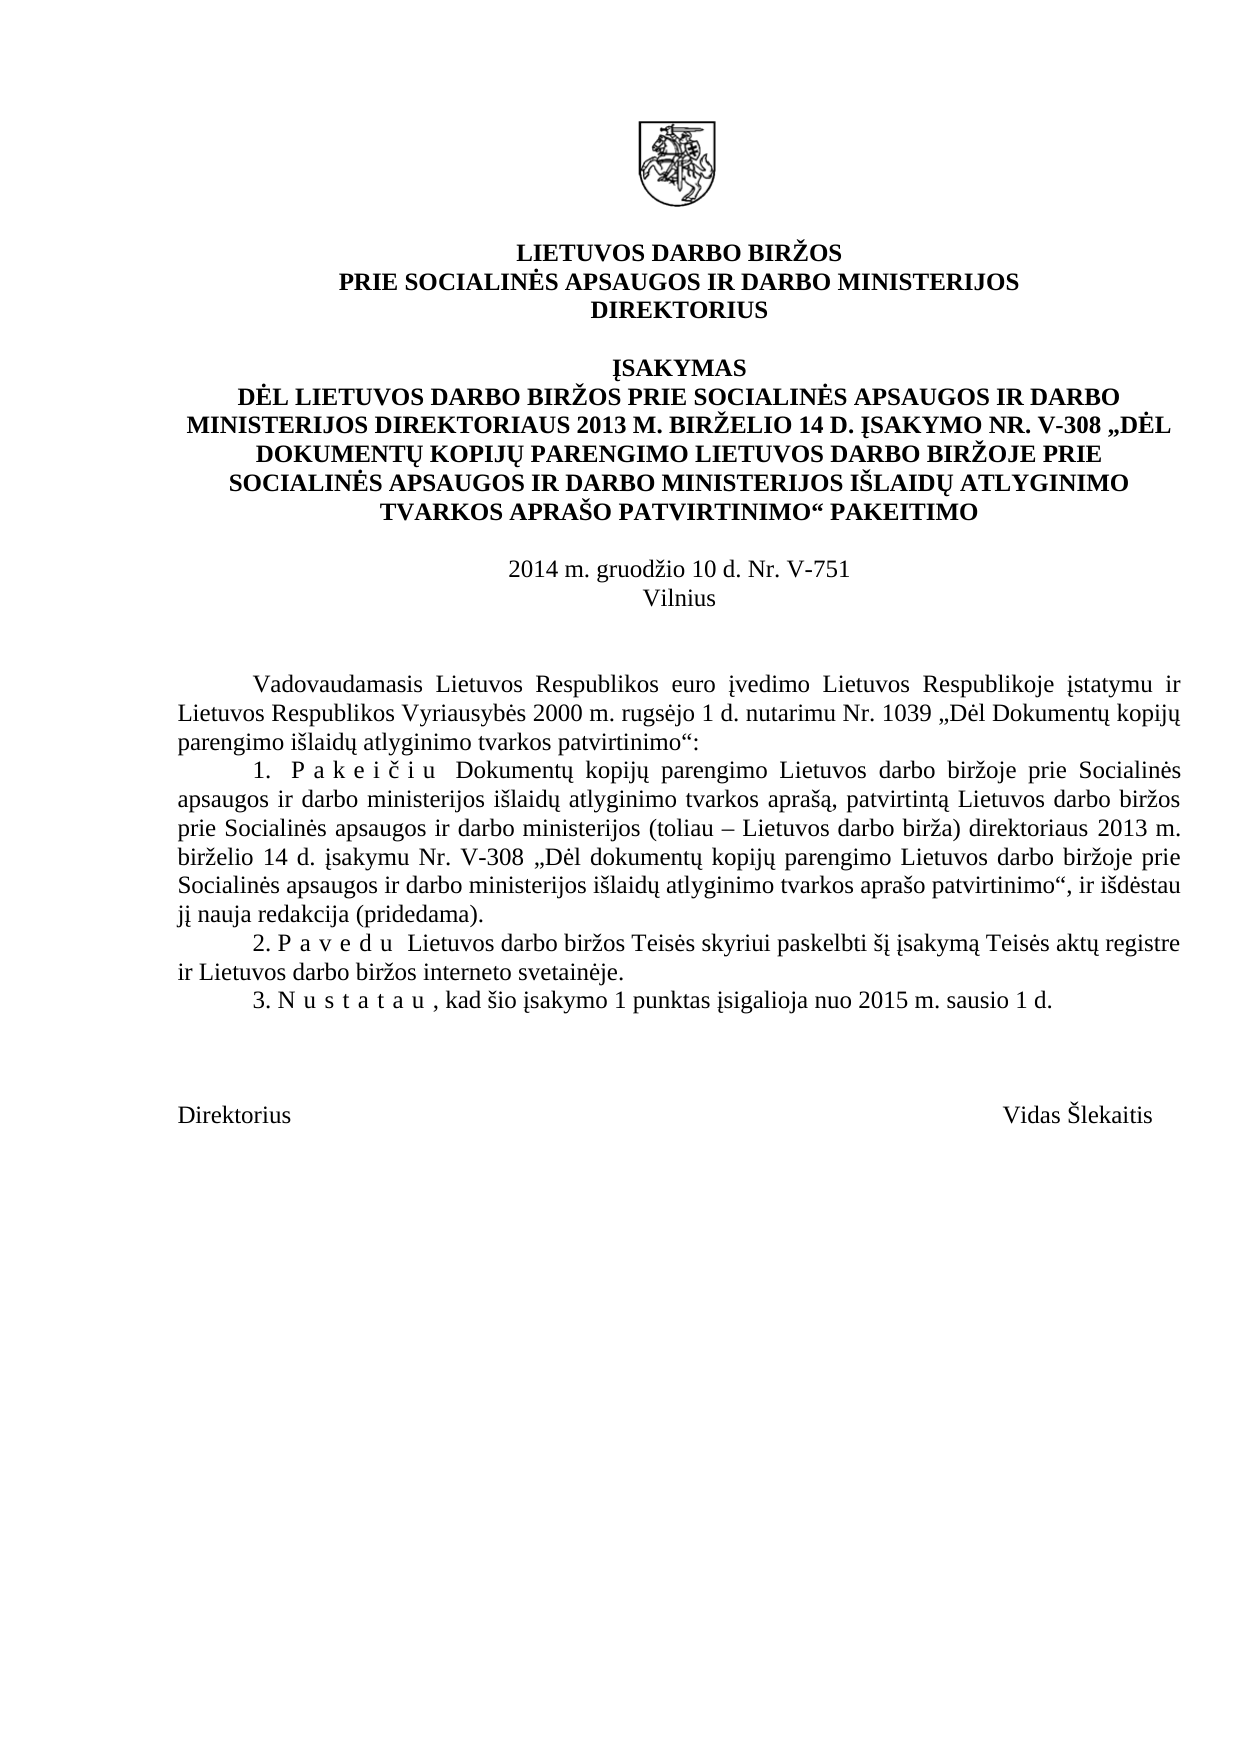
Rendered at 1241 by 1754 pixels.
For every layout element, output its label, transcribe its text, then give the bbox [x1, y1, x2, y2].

text Direktorius Vidas Šlekaitis [177, 1100, 1181, 1129]
text Vadovaudamasis Lietuvos Respublikos euro įvedimo Lietuvos Respublikoje įstatymu ir Lietuvos Respublikos Vyriausybės 2000 m. rugsėjo 1 d. nutarimu Nr. 1039 „Dėl Dokumentų kopijų parengimo išlaidų atlyginimo tvarkos patvirtinimo“: [177, 669, 1181, 755]
text 2. Pavedu Lietuvos darbo biržos Teisės skyriui paskelbti šį įsakymą Teisės aktų registre ir Lietuvos darbo biržos interneto svetainėje. [177, 928, 1181, 985]
text DĖL LIETUVOS DARBO BIRŽOS PRIE SOCIALINĖS APSAUGOS IR DARBO MINISTERIJOS DIREKTORIAUS 2013 M. BIRŽELIO 14 D. ĮSAKYMO NR. V-308 „DĖL DOKUMENTŲ KOPIJŲ PARENGIMO LIETUVOS DARBO BIRŽOJE PRIE SOCIALINĖS APSAUGOS IR DARBO MINISTERIJOS IŠLAIDŲ ATLYGINIMO TVARKOS APRAŠO PATVIRTINIMO“ PAKEITIMO [177, 382, 1181, 525]
text PRIE SOCIALINĖS APSAUGOS IR DARBO MINISTERIJOS [177, 267, 1181, 295]
text ĮSAKYMAS [177, 353, 1181, 382]
text 2014 m. gruodžio 10 d. Nr. V-751 [177, 554, 1181, 583]
text LIETUVOS DARBO BIRŽOS [177, 238, 1181, 267]
text Vilnius [177, 583, 1181, 612]
text DIREKTORIUS [177, 295, 1181, 324]
text 3. Nustatau, kad šio įsakymo 1 punktas įsigalioja nuo 2015 m. sausio 1 d. [177, 985, 1181, 1014]
text 1. Pakeičiu Dokumentų kopijų parengimo Lietuvos darbo biržoje prie Socialinės apsaugos ir darbo ministerijos išlaidų atlyginimo tvarkos aprašą, patvirtintą Lietuvos darbo biržos prie Socialinės apsaugos ir darbo ministerijos (toliau – Lietuvos darbo birža) direktoriaus 2013 m. birželio 14 d. įsakymu Nr. V-308 „Dėl dokumentų kopijų parengimo Lietuvos darbo biržoje prie Socialinės apsaugos ir darbo ministerijos išlaidų atlyginimo tvarkos aprašo patvirtinimo“, ir išdėstau jį nauja redakcija (pridedama). [177, 755, 1181, 928]
